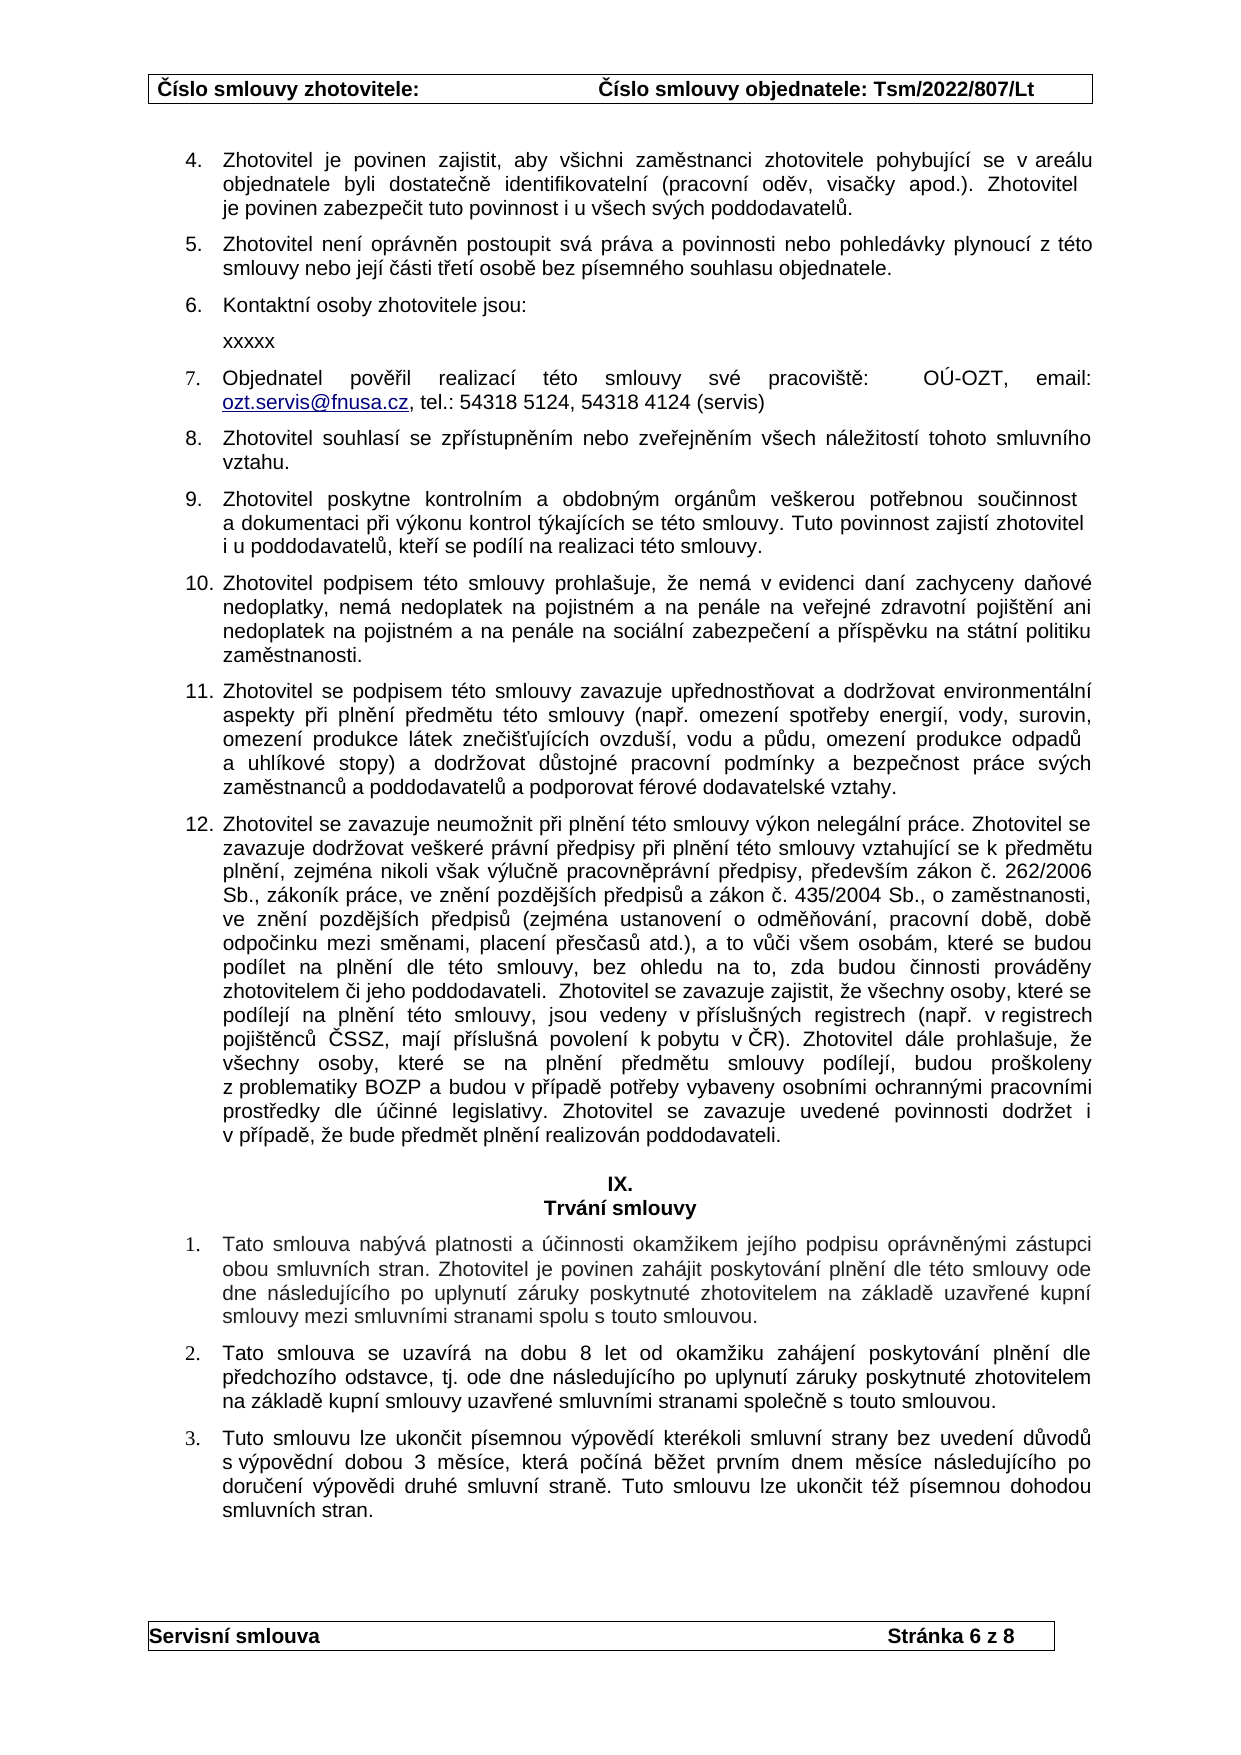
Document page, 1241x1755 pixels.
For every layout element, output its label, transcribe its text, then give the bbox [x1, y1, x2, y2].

list Zhotovitel není oprávněn postoupit svá práva a povinnosti nebo pohledávky plynoucí z této smlouvy nebo její části třetí osobě bez písemného souhlasu objednatele. [185, 232, 1093, 280]
list Zhotovitel se zavazuje neumožnit při plnění této smlouvy výkon nelegální práce. Zhotovitel se zavazuje dodržovat veškeré právní předpisy při plnění této smlouvy vztahující se k předmětu plnění, zejména nikoli však výlučně pracovněprávní předpisy, především zákon č. 262/2006 Sb., zákoník práce, ve znění pozdějších předpisů a zákon č. 435/2004 Sb., o zaměstnanosti, ve znění pozdějších předpisů (zejména ustanovení o odměňování, pracovní době, době odpočinku mezi směnami, placení přesčasů atd.), a to vůči všem osobám, které se budou podílet na plnění dle této smlouvy, bez ohledu na to, zda budou činnosti prováděny zhotovitelem či jeho poddodavateli. Zhotovitel se zavazuje zajistit, že všechny osoby, které se podílejí na plnění této smlouvy, jsou vedeny v příslušných registrech (např. v registrech pojištěnců ČSSZ, mají příslušná povolení k pobytu v ČR). Zhotovitel dále prohlašuje, že všechny osoby, které se na plnění předmětu smlouvy podílejí, budou proškoleny z problematiky BOZP a budou v případě potřeby vybaveny osobními ochrannými pracovními prostředky dle účinné legislativy. Zhotovitel se zavazuje uvedené povinnosti dodržet i v případě, že bude předmět plnění realizován poddodavateli. [185, 811, 1093, 1147]
list Zhotovitel poskytne kontrolním a obdobným orgánům veškerou potřebnou součinnost a dokumentaci při výkonu kontrol týkajících se této smlouvy. Tuto povinnost zajistí zhotovitel i u poddodavatelů, kteří se podílí na realizaci této smlouvy. [185, 486, 1093, 558]
list Zhotovitel souhlasí se zpřístupněním nebo zveřejněním všech náležitostí tohoto smluvního vztahu. [185, 426, 1093, 474]
list Tato smlouva nabývá platnosti a účinnosti okamžikem jejího podpisu oprávněnými zástupci obou smluvních stran. Zhotovitel je povinen zahájit poskytování plnění dle této smlouvy ode dne následujícího po uplynutí záruky poskytnuté zhotovitelem na základě uzavřené kupní smlouvy mezi smluvními stranami spolu s touto smlouvou. [185, 1232, 1093, 1328]
text IX. [148, 1172, 1093, 1196]
list Zhotovitel je povinen zajistit, aby všichni zaměstnanci zhotovitele pohybující se v areálu objednatele byli dostatečně identifikovatelní (pracovní oděv, visačky apod.). Zhotovitel je povinen zabezpečit tuto povinnost i u všech svých poddodavatelů. [185, 148, 1093, 219]
list Objednatel pověřil realizací této smlouvy své pracoviště: OÚ-OZT, email: ozt.servis@fnusa.cz, tel.: 54318 5124, 54318 4124 (servis) [185, 365, 1093, 413]
list Zhotovitel se podpisem této smlouvy zavazuje upřednostňovat a dodržovat environmentální aspekty při plnění předmětu této smlouvy (např. omezení spotřeby energií, vody, surovin, omezení produkce látek znečišťujících ovzduší, vodu a půdu, omezení produkce odpadů a uhlíkové stopy) a dodržovat důstojné pracovní podmínky a bezpečnost práce svých zaměstnanců a poddodavatelů a podporovat férové dodavatelské vztahy. [185, 679, 1093, 799]
text xxxxx [223, 329, 1093, 353]
list Tato smlouva se uzavírá na dobu 8 let od okamžiku zahájení poskytování plnění dle předchozího odstavce, tj. ode dne následujícího po uplynutí záruky poskytnuté zhotovitelem na základě kupní smlouvy uzavřené smluvními stranami společně s touto smlouvou. [185, 1341, 1093, 1413]
list Zhotovitel podpisem této smlouvy prohlašuje, že nemá v evidenci daní zachyceny daňové nedoplatky, nemá nedoplatek na pojistném a na penále na veřejné zdravotní pojištění ani nedoplatek na pojistném a na penále na sociální zabezpečení a příspěvku na státní politiku zaměstnanosti. [185, 571, 1093, 667]
text Trvání smlouvy [148, 1196, 1093, 1220]
list Tuto smlouvu lze ukončit písemnou výpovědí kterékoli smluvní strany bez uvedení důvodů s výpovědní dobou 3 měsíce, která počíná běžet prvním dnem měsíce následujícího po doručení výpovědi druhé smluvní straně. Tuto smlouvu lze ukončit též písemnou dohodou smluvních stran. [185, 1425, 1093, 1521]
list Kontaktní osoby zhotovitele jsou: [185, 292, 1093, 316]
